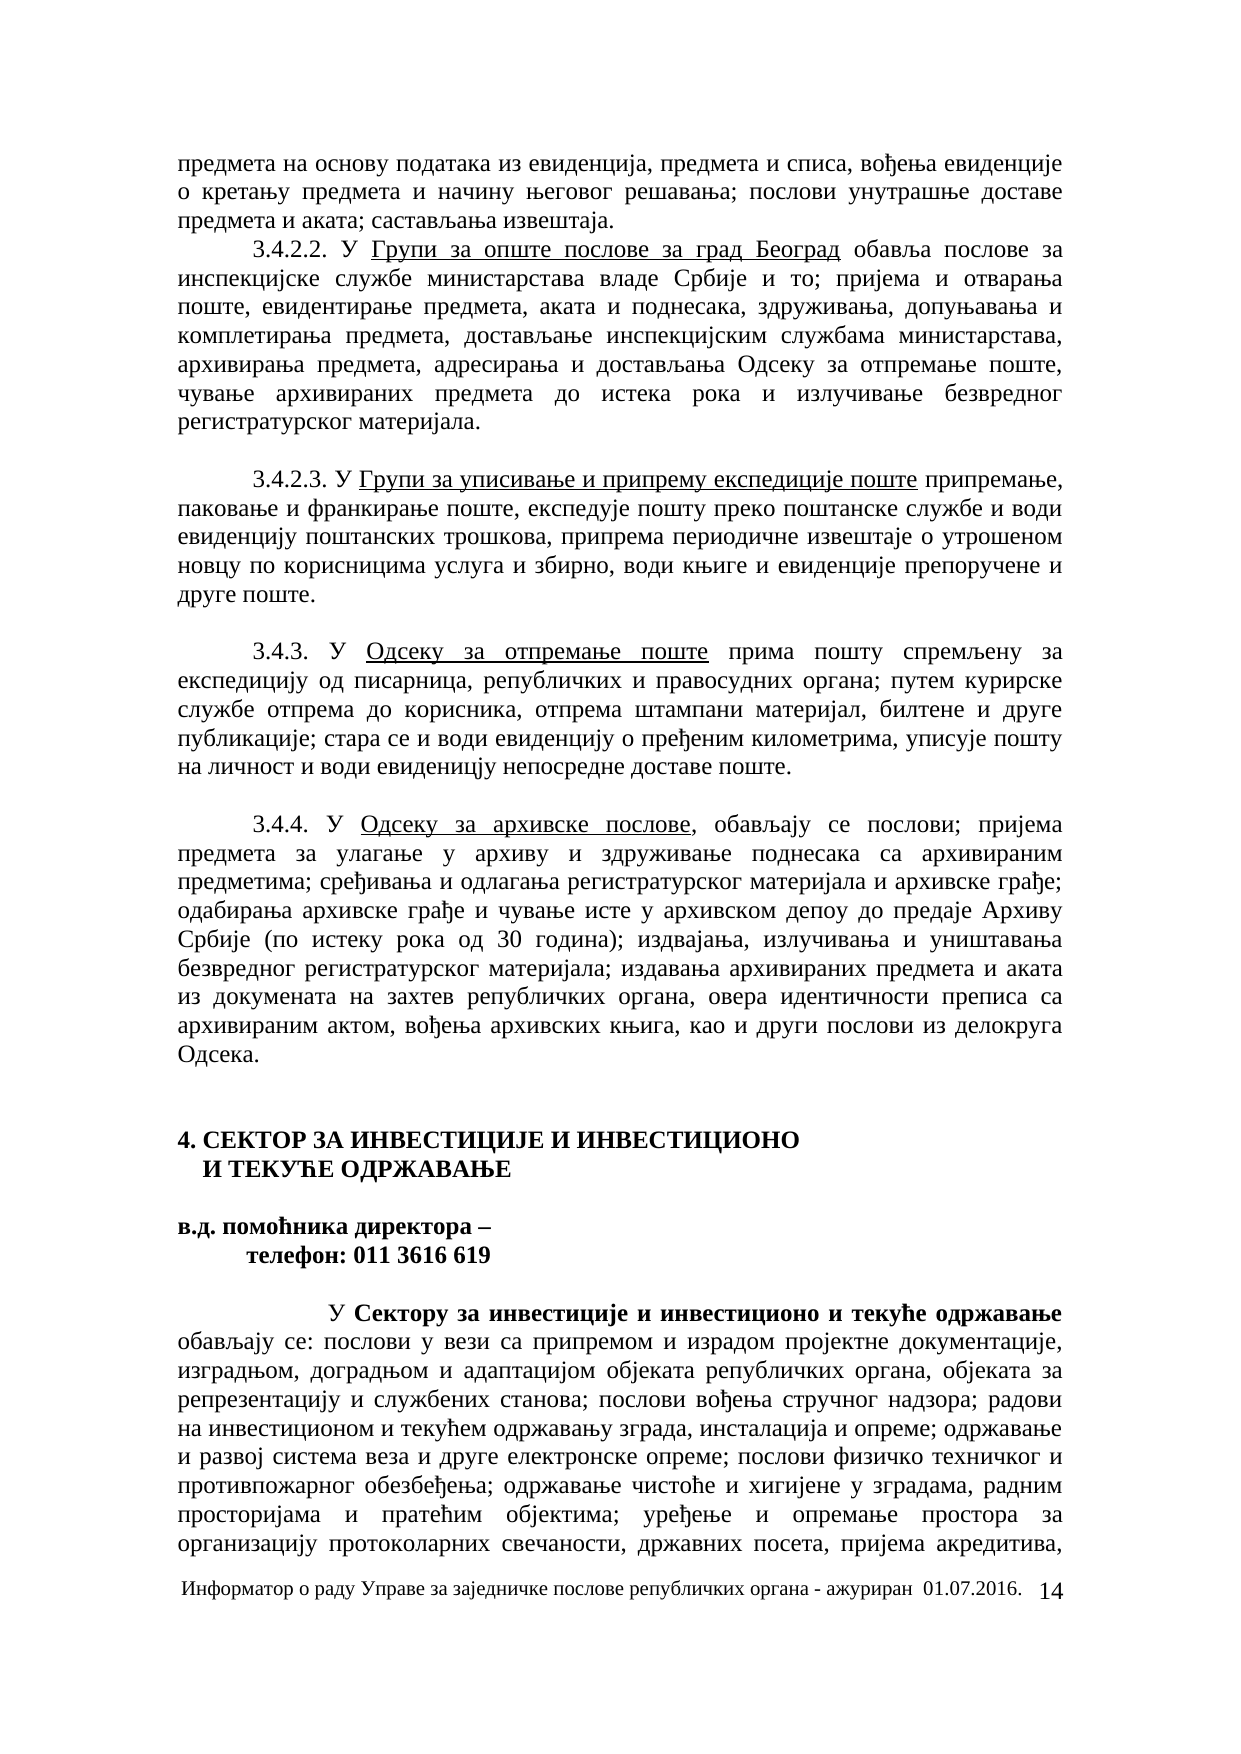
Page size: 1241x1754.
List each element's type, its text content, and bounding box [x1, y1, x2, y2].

text в.д. помоћника директора – [177, 1211, 1063, 1240]
text 3.4.3. У Одсеку за отпремање поште прима пошту спремљену за експедицију од писарница, републичких и правосудних органа; путем курирске службе отпрема до корисника, отпрема штампани материјал, билтене и друге публикације; стара се и води евиденцију о пређеним километрима, уписује пошту на личност и води евиденицју непосредне доставе поште. [177, 636, 1063, 780]
text 3.4.4. У Одсеку за архивске послове, обављају се послови; пријема предмета за улагање у архиву и здруживање поднесака са архивираним предметима; сређивања и одлагања регистратурског материјала и архивске грађе; одабирања архивске грађе и чување исте у архивском депоу до предаје Архиву Србије (по истеку рока од 30 година); издвајања, излучивања и уништавања безвредног регистратурског материјала; издавања архивираних предмета и аката из докумената на захтев републичких органа, овера идентичности преписа са архивираним актом, вођења архивских књига, као и други послови из делокруга Одсека. [177, 809, 1063, 1068]
text У Сектору за инвестиције и инвестиционо и текуће одржавање обављају се: послови у вези са припремом и израдом пројектне документације, изградњом, доградњом и адаптацијом објеката републичких органа, објеката за репрезентацију и службених станова; послови вођења стручног надзора; радови на инвестиционом и текућем одржавању зграда, инсталација и опреме; одржавање и развој система веза и друге електронске опреме; послови физичко техничког и противпожарног обезбеђења; одржавање чистоће и хигијене у зградама, радним просторијама и пратећим објектима; уређење и опремање простора за организацију протоколарних свечаности, државних посета, пријема акредитива, [177, 1298, 1063, 1556]
text предмета на основу података из евиденција, предмета и списа, вођења евиденције о кретању предмета и начину његовог решавања; послови унутрашње доставе предмета и аката; састављања извештаја. [177, 148, 1063, 234]
text 3.4.2.2. У Групи за опште послове за град Београд обавља послове за инспекцијске службе министарстава владе Србије и то; пријема и отварања поште, евидентирање предмета, аката и поднесака, здруживања, допуњавања и комплетирања предмета, достављање инспекцијским службама министарстава, архивирања предмета, адресирања и достављања Одсеку за отпремање поште, чување архивираних предмета до истека рока и излучивање безвредног регистратурског материјала. [177, 234, 1063, 435]
text 4. СЕКТОР ЗА ИНВЕСТИЦИЈЕ И ИНВЕСТИЦИОНО [177, 1125, 1063, 1154]
text 3.4.2.3. У Групи за уписивање и припрему експедиције поште припремање, паковање и франкирање поште, експедује пошту преко поштанске службе и води евиденцију поштанских трошкова, припрема периодичне извештаје о утрошеном новцу по корисницима услуга и збирно, води књиге и евиденције препоручене и друге поште. [177, 464, 1063, 608]
text И ТЕКУЋЕ ОДРЖАВАЊЕ [177, 1154, 1063, 1183]
text телефон: 011 3616 619 [177, 1240, 1063, 1269]
